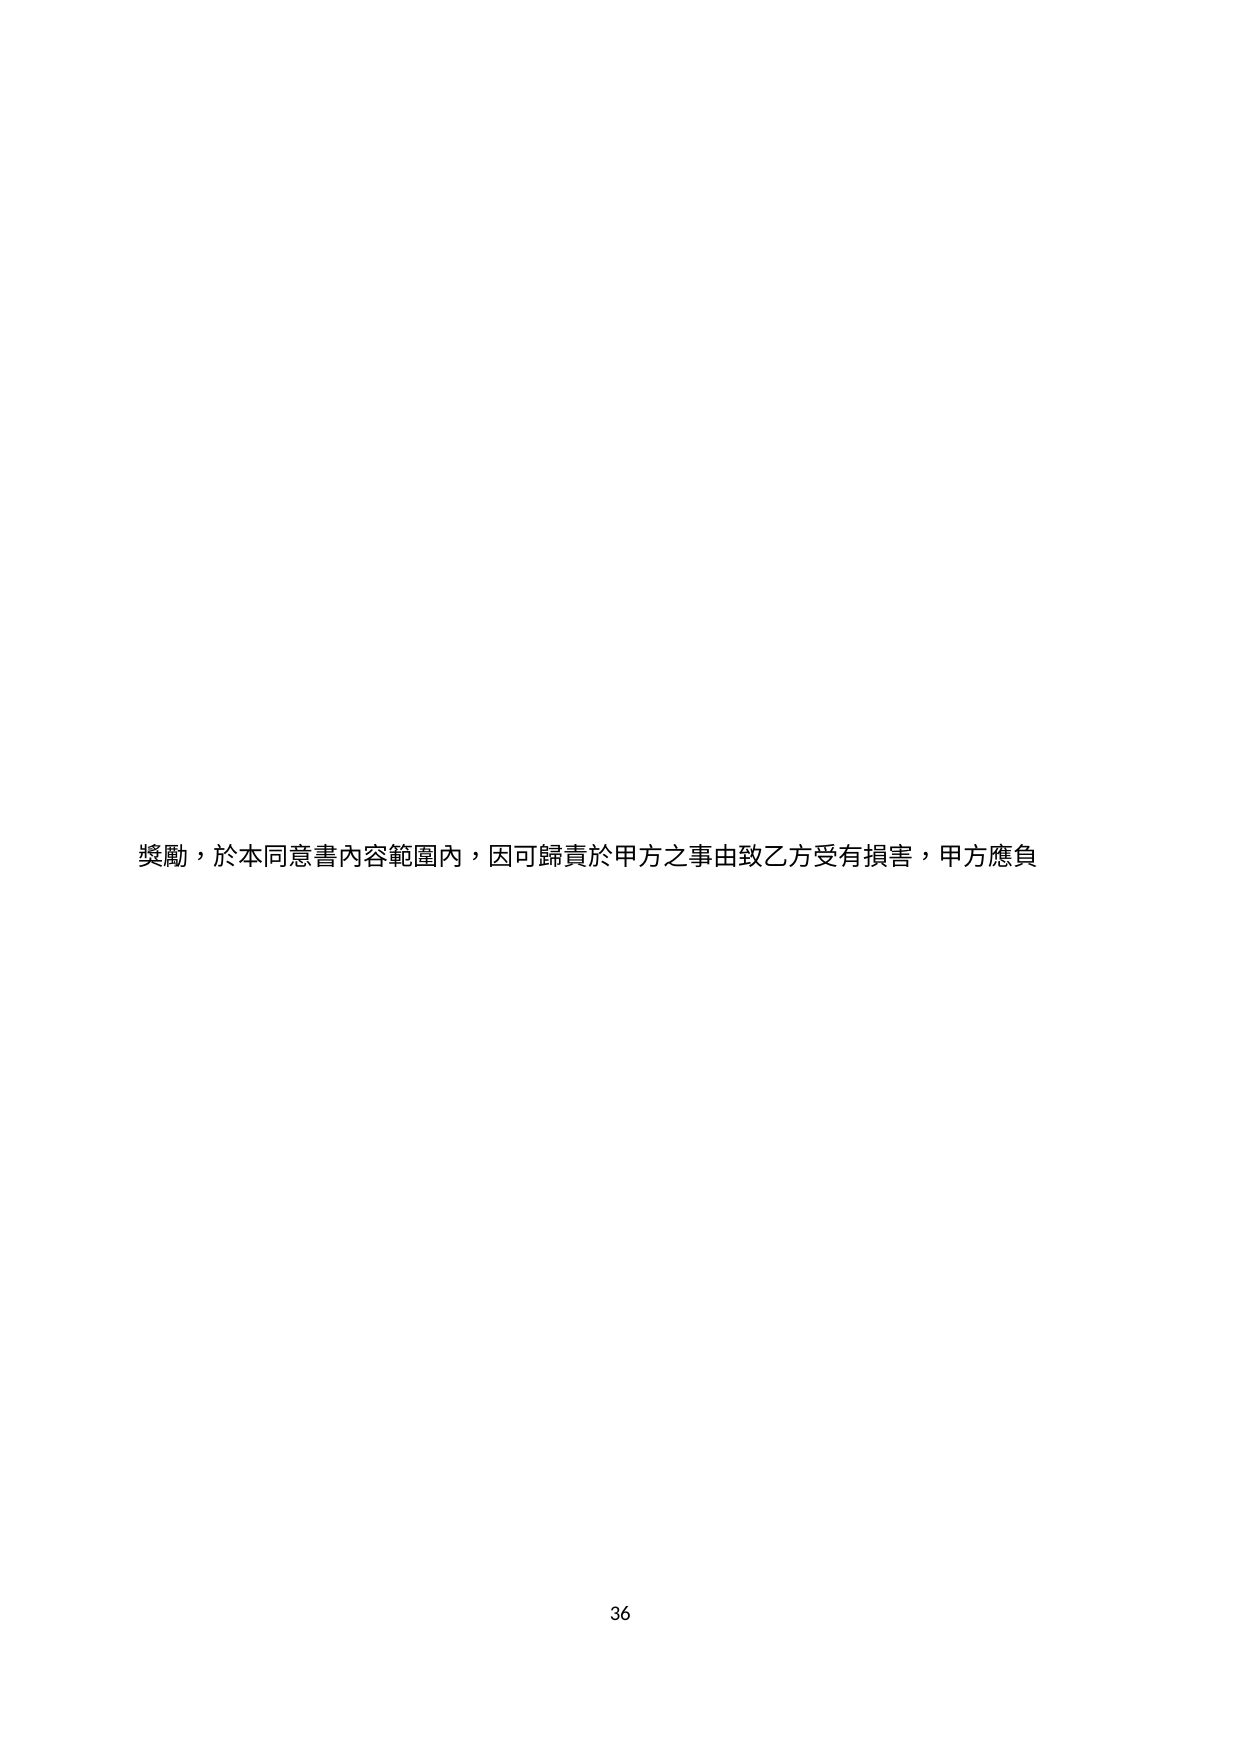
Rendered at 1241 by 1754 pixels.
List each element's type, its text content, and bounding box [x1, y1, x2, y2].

text 獎勵，於本同意書內容範圍內，因可歸責於甲方之事由致乙方受有損害，甲方應負 [109, 813, 1053, 875]
